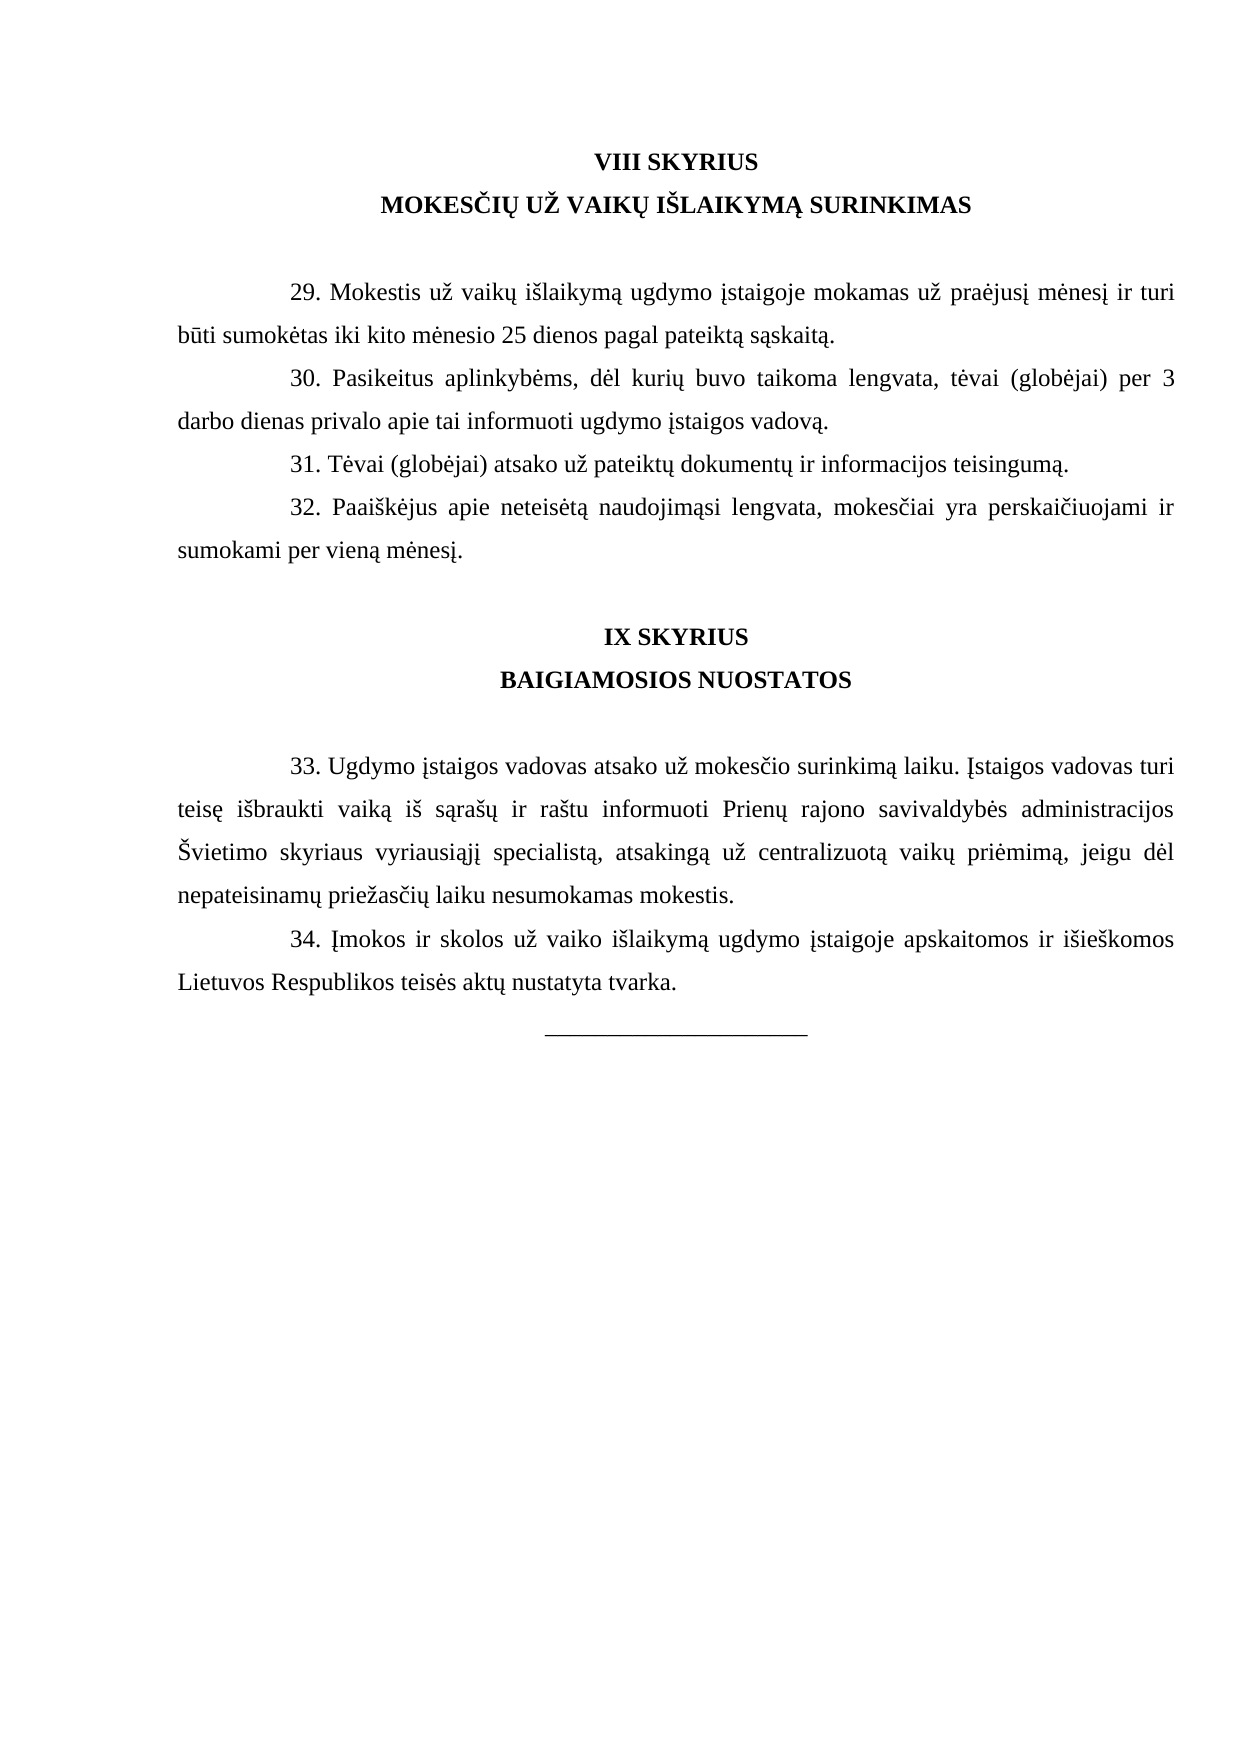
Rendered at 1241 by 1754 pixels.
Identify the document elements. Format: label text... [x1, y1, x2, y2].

subtitle MOKESČIŲ UŽ VAIKŲ IŠLAIKYMĄ SURINKIMAS [177, 191, 1175, 219]
text IX SKYRIUS [177, 622, 1175, 651]
text 34. Įmokos ir skolos už vaiko išlaikymą ugdymo įstaigoje apskaitomos ir išieškomos Lietuvos Respublikos teisės aktų nustatyta tvarka. [177, 924, 1175, 996]
subtitle VIII SKYRIUS [177, 147, 1175, 176]
text 30. Pasikeitus aplinkybėms, dėl kurių buvo taikoma lengvata, tėvai (globėjai) per 3 darbo dienas privalo apie tai informuoti ugdymo įstaigos vadovą. [177, 363, 1175, 435]
text BAIGIAMOSIOS NUOSTATOS [177, 665, 1175, 694]
text 32. Paaiškėjus apie neteisėtą naudojimąsi lengvata, mokesčiai yra perskaičiuojami ir sumokami per vieną mėnesį. [177, 492, 1175, 564]
text 29. Mokestis už vaikų išlaikymą ugdymo įstaigoje mokamas už praėjusį mėnesį ir turi būti sumokėtas iki kito mėnesio 25 dienos pagal pateiktą sąskaitą. [177, 277, 1175, 349]
text _____________________ [177, 1010, 1175, 1039]
text 33. Ugdymo įstaigos vadovas atsako už mokesčio surinkimą laiku. Įstaigos vadovas turi teisę išbraukti vaiką iš sąrašų ir raštu informuoti Prienų rajono savivaldybės administracijos Švietimo skyriaus vyriausiąjį specialistą, atsakingą už centralizuotą vaikų priėmimą, jeigu dėl nepateisinamų priežasčių laiku nesumokamas mokestis. [177, 751, 1175, 909]
text 31. Tėvai (globėjai) atsako už pateiktų dokumentų ir informacijos teisingumą. [177, 449, 1175, 478]
